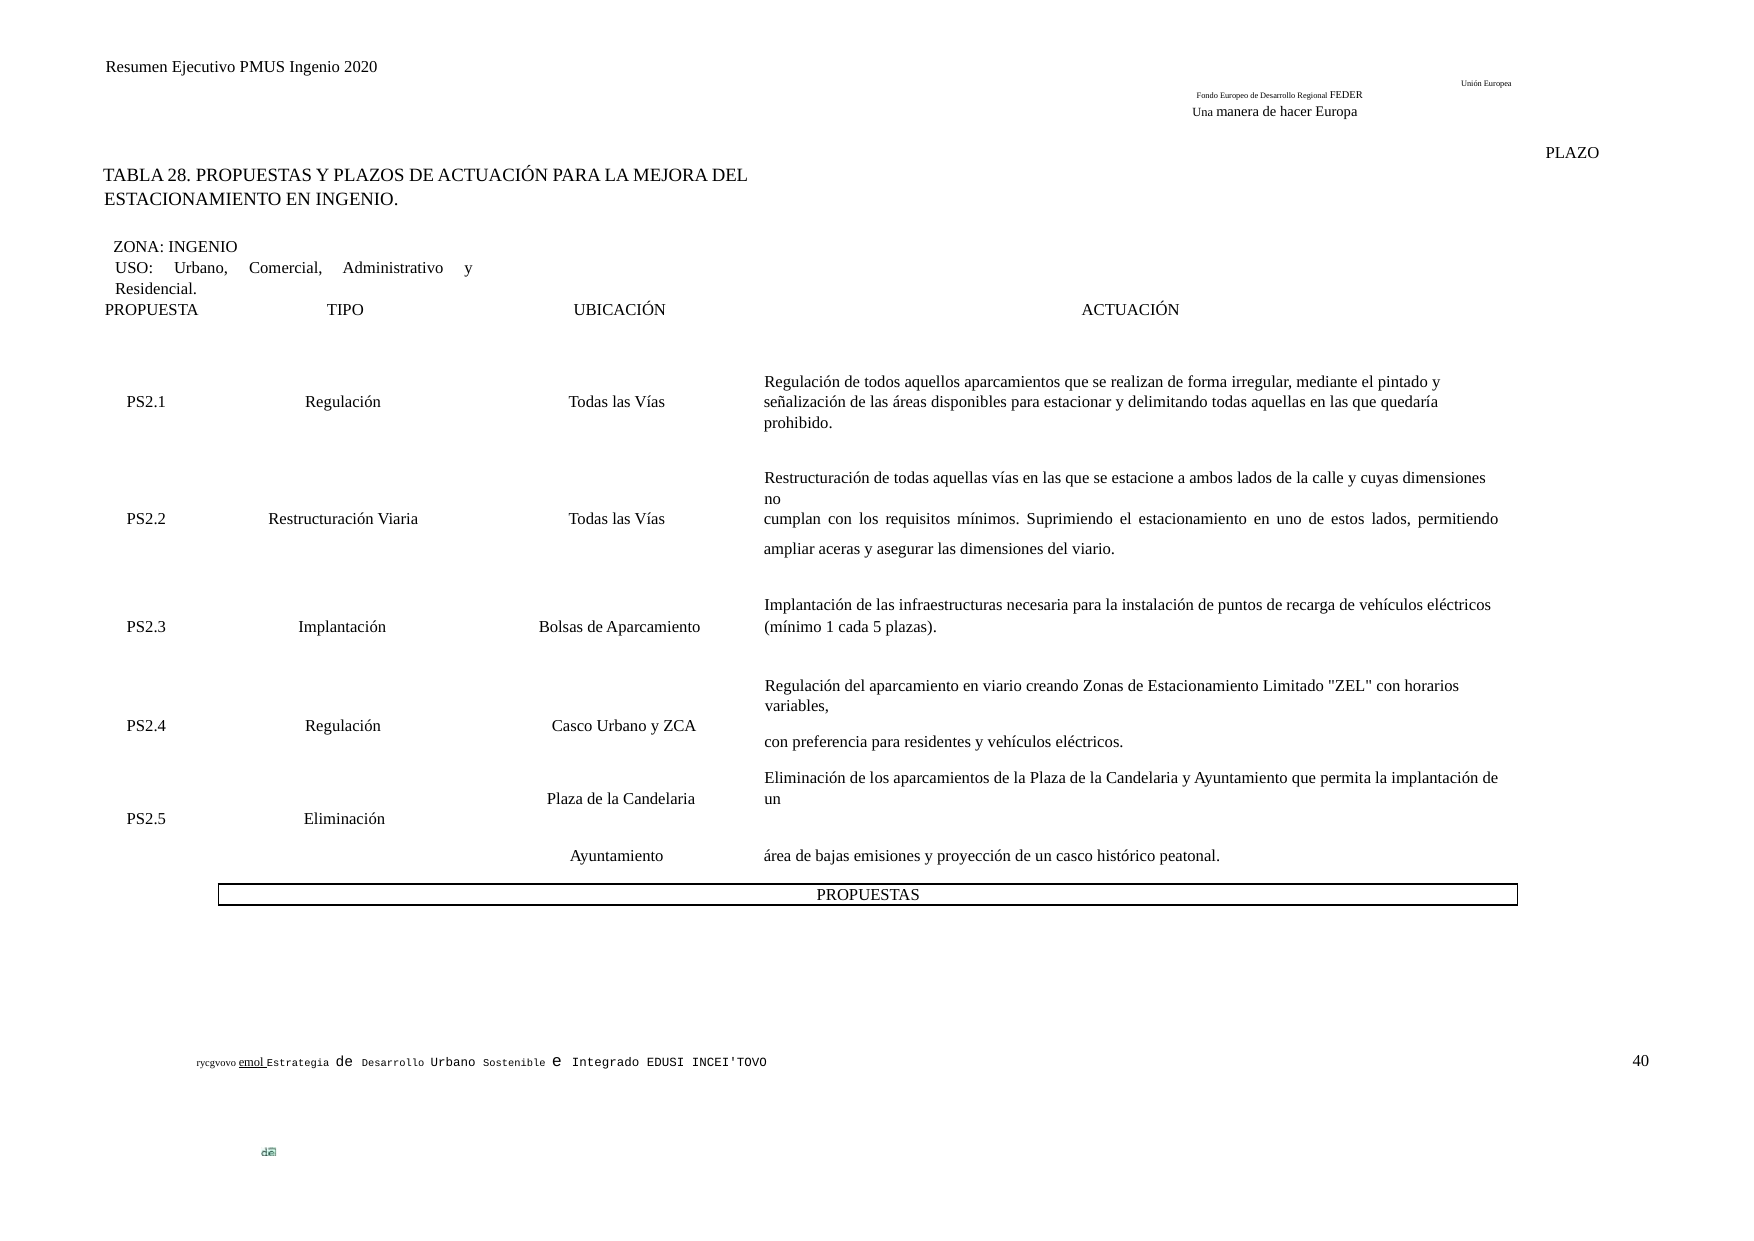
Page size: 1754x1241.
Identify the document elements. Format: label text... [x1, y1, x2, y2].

table_header TIPO [268, 300, 493, 392]
table_header UBICACIÓN [494, 300, 758, 392]
table_cell cumplan con los requisitos mínimos. Suprimiendo el estacionamiento en uno de estos lados, permitiendo ampliar aceras y asegurar las dimensiones del viario. Implantación de las infraestructuras necesaria para la instalación de puntos de recarga de vehículos eléctricos [758, 509, 1499, 617]
table_cell Casco Urbano y ZCA [494, 716, 758, 768]
table_cell [268, 846, 493, 883]
table_cell Todas las Vías [494, 392, 758, 509]
table_cell Eliminación de los aparcamientos de la Plaza de la Candelaria y Ayuntamiento que permita la implantación de un [758, 768, 1499, 809]
table_cell (mínimo 1 cada 5 plazas). Regulación del aparcamiento en viario creando Zonas de Estacionamiento Limitado "ZEL" con horarios variables, [758, 617, 1499, 716]
table_cell con preferencia para residentes y vehículos eléctricos. [758, 716, 1499, 768]
table_cell PS2.1 [105, 392, 268, 509]
table_cell PS2.5 [105, 809, 268, 846]
table_cell Regulación [268, 392, 493, 509]
table_cell [758, 809, 1499, 846]
table_cell [105, 846, 268, 883]
table_cell [494, 809, 758, 846]
text USO: Urbano, Comercial, Administrativo y Residencial. [115, 258, 473, 298]
table_cell [268, 768, 493, 809]
table_cell área de bajas emisiones y proyección de un casco histórico peatonal. [758, 846, 1499, 883]
text PLAZO [781, 143, 1599, 162]
table_cell Plaza de la Candelaria [494, 768, 758, 809]
table_cell PS2.3 [105, 617, 268, 716]
table_cell [105, 768, 268, 809]
table_cell Eliminación [268, 809, 493, 846]
table_header PROPUESTA [105, 300, 268, 392]
table_cell PS2.2 [105, 509, 268, 617]
table_cell Implantación [268, 617, 493, 716]
table_cell Bolsas de Aparcamiento [494, 617, 758, 716]
table_cell PS2.4 [105, 716, 268, 768]
table_header ACTUACIÓN Regulación de todos aquellos aparcamientos que se realizan de forma irregular, mediante el pintado y [758, 300, 1499, 392]
table_cell Ayuntamiento [494, 846, 758, 883]
text TABLA 28. PROPUESTAS Y PLAZOS DE ACTUACIÓN PARA LA MEJORA DEL ESTACIONAMIENTO EN INGENIO. [103, 164, 865, 209]
table_cell Todas las Vías [494, 509, 758, 617]
table_cell Restructuración Viaria [268, 509, 493, 617]
table_cell Regulación [268, 716, 493, 768]
text ZONA: INGENIO [113, 236, 865, 256]
table_cell señalización de las áreas disponibles para estacionar y delimitando todas aquellas en las que quedaría prohibido. Restructuración de todas aquellas vías en las que se estacione a ambos lados de la calle y cuyas dimensiones no [758, 392, 1499, 509]
text PROPUESTAS [219, 885, 1517, 904]
